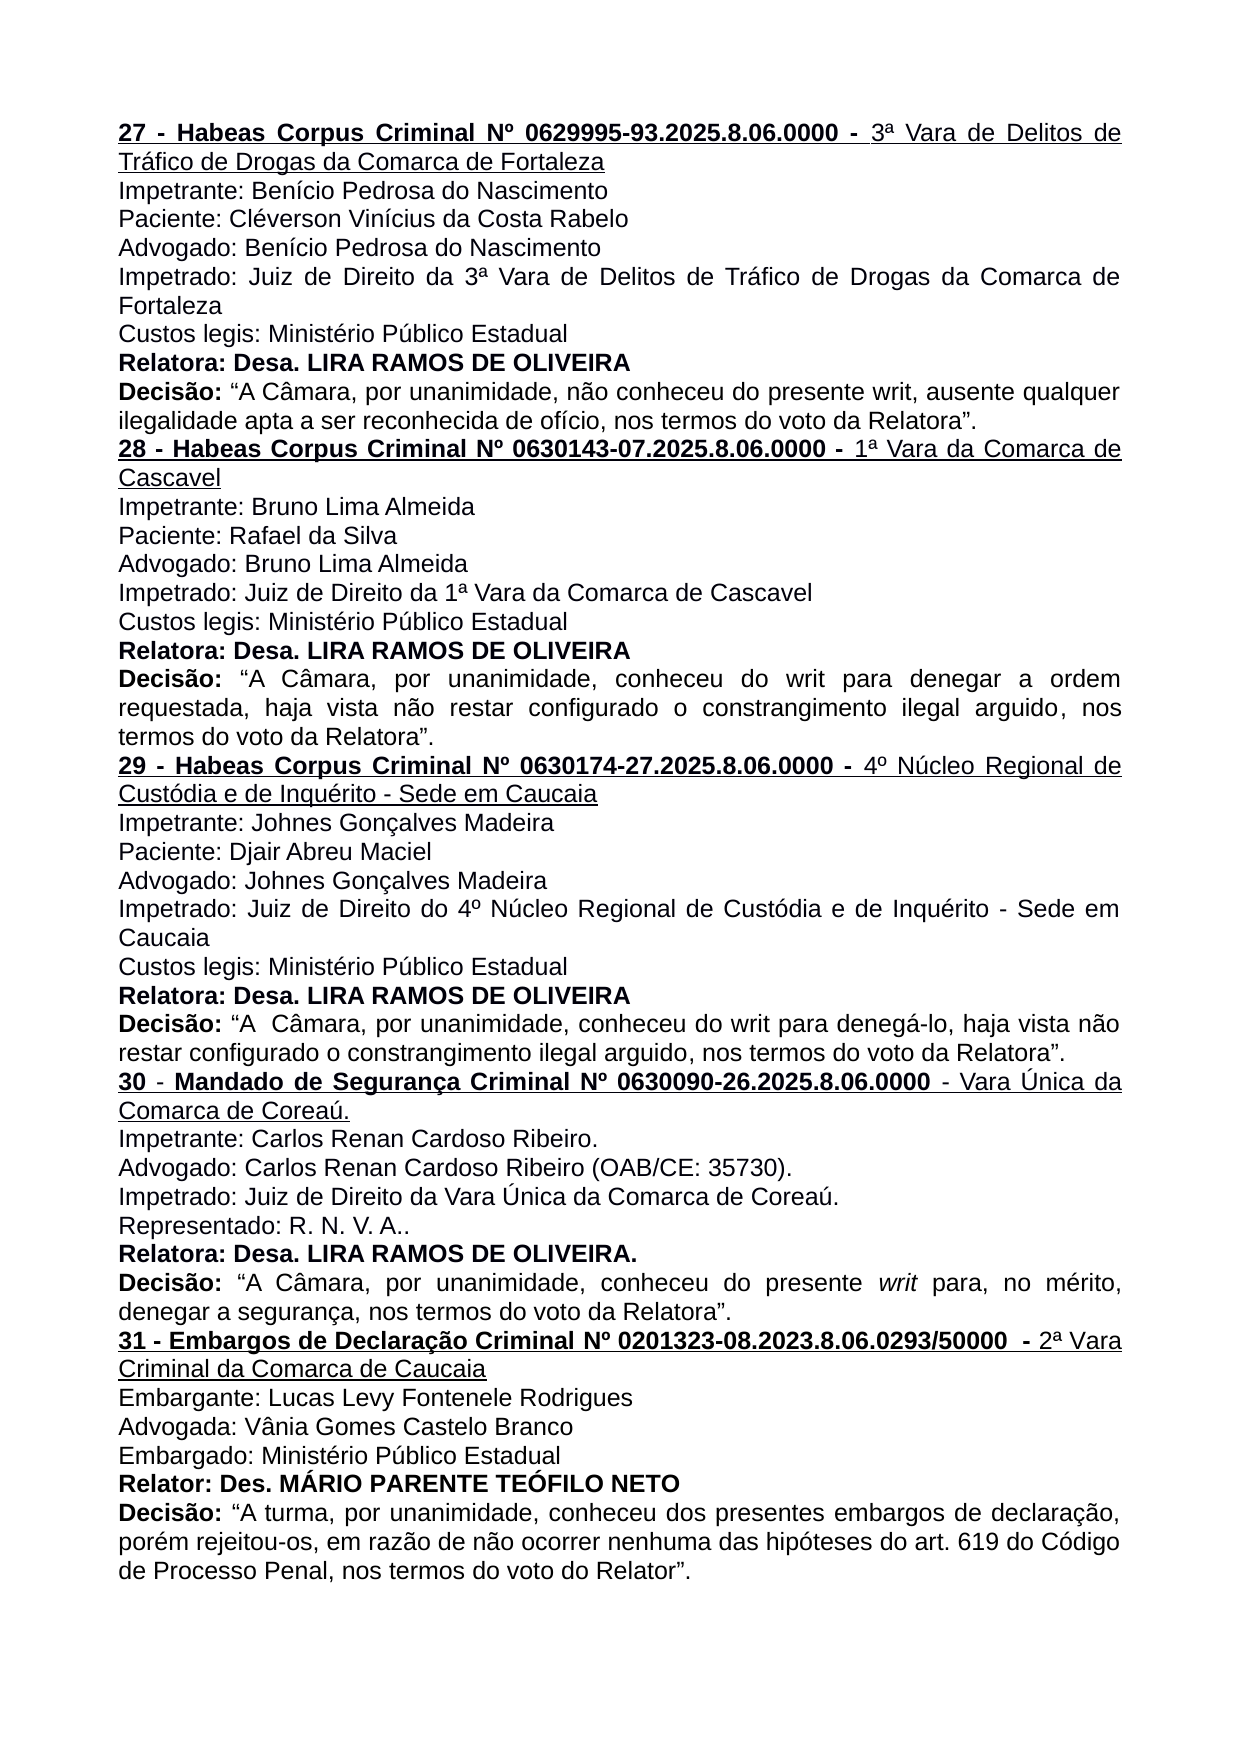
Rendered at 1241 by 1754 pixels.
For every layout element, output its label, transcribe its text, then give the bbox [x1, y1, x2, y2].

text Custódia e de Inquérito - Sede em Caucaia [118, 777, 1122, 808]
text Relatora: Desa. LIRA RAMOS DE OLIVEIRA [118, 981, 1122, 1009]
text Paciente: Rafael da Silva [118, 521, 1122, 549]
text Relatora: Desa. LIRA RAMOS DE OLIVEIRA [118, 636, 1122, 664]
text Relatora: Desa. LIRA RAMOS DE OLIVEIRA. [118, 1239, 1122, 1268]
text Paciente: Djair Abreu Maciel [118, 837, 1122, 866]
text Advogado: Johnes Gonçalves Madeira [118, 866, 1122, 894]
text Embargado: Ministério Público Estadual [118, 1441, 1122, 1469]
text Advogado: Benício Pedrosa do Nascimento [118, 233, 1122, 262]
text Impetrado: Juiz de Direito da 3ª Vara de Delitos de Tráfico de Drogas da Comarca de Fortaleza [118, 262, 1122, 319]
text Advogado: Bruno Lima Almeida [118, 549, 1122, 578]
text Impetrante: Benício Pedrosa do Nascimento [118, 176, 1122, 204]
text Relator: Des. MÁRIO PARENTE TEÓFILO NETO [118, 1469, 1122, 1498]
text Criminal da Comarca de Caucaia [118, 1352, 1122, 1383]
text Embargante: Lucas Levy Fontenele Rodrigues [118, 1383, 1122, 1412]
text Relatora: Desa. LIRA RAMOS DE OLIVEIRA [118, 348, 1122, 377]
text 29 - Habeas Corpus Criminal Nº 0630174-27.2025.8.06.0000 - 4º Núcleo Regional de [118, 751, 1122, 776]
text Decisão: “A Câmara, por unanimidade, conheceu do writ para denegar a ordem requestada, haja vista não restar configurado o constrangimento ilegal arguido, nos termos do voto da Relatora”. [118, 664, 1122, 751]
text Custos legis: Ministério Público Estadual [118, 952, 1122, 981]
text 27 - Habeas Corpus Criminal Nº 0629995-93.2025.8.06.0000 - 3ª Vara de Delitos de [118, 118, 1122, 143]
text Custos legis: Ministério Público Estadual [118, 607, 1122, 636]
text Custos legis: Ministério Público Estadual [118, 319, 1122, 348]
text Impetrado: Juiz de Direito do 4º Núcleo Regional de Custódia e de Inquérito - Sede em Caucaia [118, 894, 1122, 952]
text Impetrante: Johnes Gonçalves Madeira [118, 808, 1122, 837]
text Decisão: “A Câmara, por unanimidade, conheceu do writ para denegá-lo, haja vista não restar configurado o constrangimento ilegal arguido, nos termos do voto da Relatora”. [118, 1009, 1122, 1067]
text Impetrado: Juiz de Direito da Vara Única da Comarca de Coreaú. [118, 1182, 1122, 1211]
text 31 - Embargos de Declaração Criminal Nº 0201323-08.2023.8.06.0293/50000 - 2ª Vara [118, 1326, 1122, 1351]
text Advogada: Vânia Gomes Castelo Branco [118, 1412, 1122, 1441]
text 30 - Mandado de Segurança Criminal Nº 0630090-26.2025.8.06.0000 - Vara Única da [118, 1067, 1122, 1092]
text Cascavel [118, 461, 1122, 492]
text Impetrante: Carlos Renan Cardoso Ribeiro. [118, 1124, 1122, 1153]
text Impetrado: Juiz de Direito da 1ª Vara da Comarca de Cascavel [118, 578, 1122, 607]
text Paciente: Cléverson Vinícius da Costa Rabelo [118, 204, 1122, 233]
text Decisão: “A Câmara, por unanimidade, não conheceu do presente writ, ausente qualquer ilegalidade apta a ser reconhecida de ofício, nos termos do voto da Relatora”. [118, 377, 1122, 434]
text 28 - Habeas Corpus Criminal Nº 0630143-07.2025.8.06.0000 - 1ª Vara da Comarca de [118, 434, 1122, 459]
text Tráfico de Drogas da Comarca de Fortaleza [118, 144, 1122, 176]
text Impetrante: Bruno Lima Almeida [118, 492, 1122, 521]
text Comarca de Coreaú. [118, 1093, 1122, 1124]
text Representado: R. N. V. A.. [118, 1211, 1122, 1239]
text Decisão: “A Câmara, por unanimidade, conheceu do presente writ para, no mérito, denegar a segurança, nos termos do voto da Relatora”. [118, 1268, 1122, 1326]
text Decisão: “A turma, por unanimidade, conheceu dos presentes embargos de declaração, porém rejeitou-os, em razão de não ocorrer nenhuma das hipóteses do art. 619 do Código de Processo Penal, nos termos do voto do Relator”. [118, 1498, 1122, 1584]
text Advogado: Carlos Renan Cardoso Ribeiro (OAB/CE: 35730). [118, 1153, 1122, 1182]
